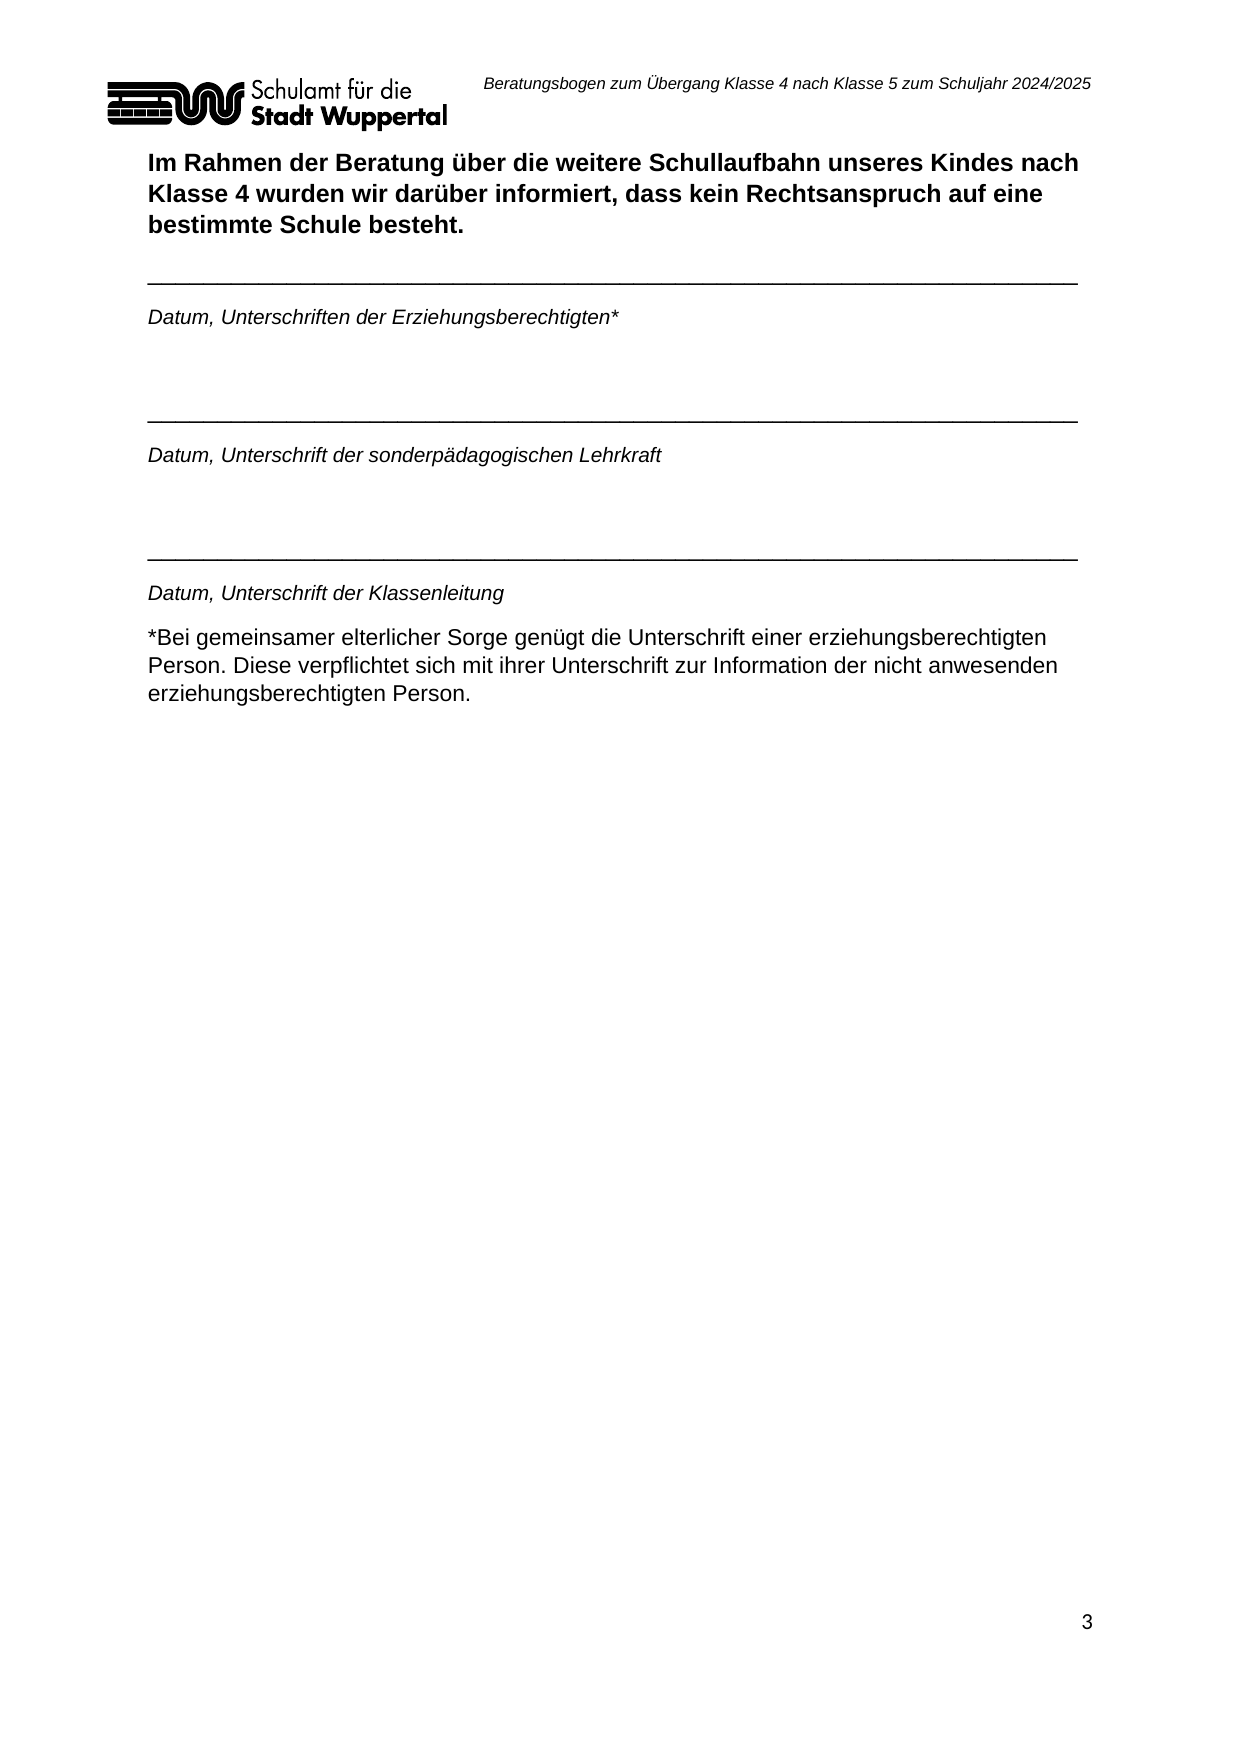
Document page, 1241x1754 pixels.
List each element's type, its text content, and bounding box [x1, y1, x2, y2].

text ___________________________________________________________________ [148, 533, 1093, 562]
text ___________________________________________________________________ [148, 257, 1093, 286]
text Datum, Unterschriften der Erziehungsberechtigten* [148, 305, 1093, 329]
text Im Rahmen der Beratung über die weitere Schullaufbahn unseres Kindes nach Klasse 4 wurden wir darüber informiert, dass kein Rechtsanspruch auf eine bestimmte Schule besteht. [148, 148, 1093, 238]
text Datum, Unterschrift der Klassenleitung [148, 581, 1093, 605]
text Datum, Unterschrift der sonderpädagogischen Lehrkraft [148, 443, 1093, 467]
text *Bei gemeinsamer elterlicher Sorge genügt die Unterschrift einer erziehungsberechtigten Person. Diese verpflichtet sich mit ihrer Unterschrift zur Information der nicht anwesenden erziehungsberechtigten Person. [148, 623, 1093, 707]
text ___________________________________________________________________ [148, 395, 1093, 424]
